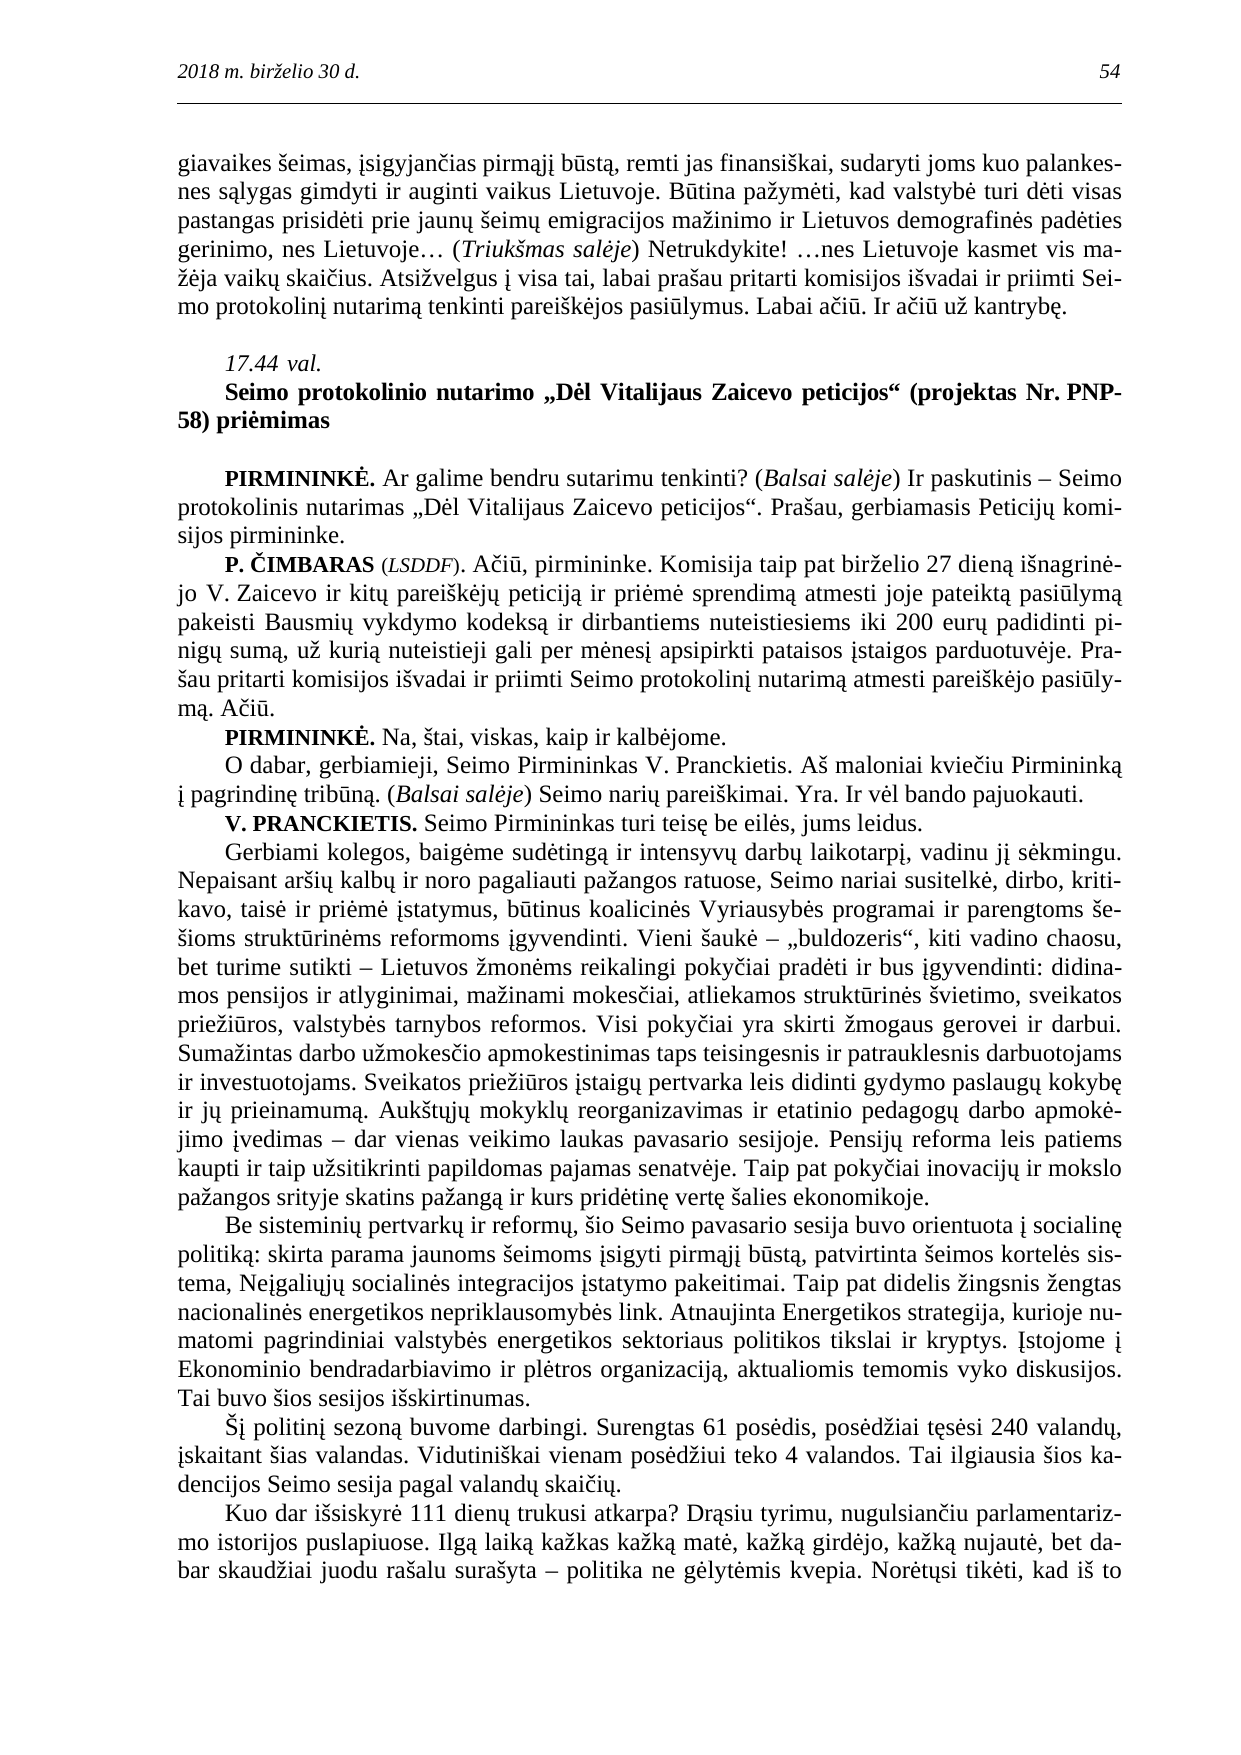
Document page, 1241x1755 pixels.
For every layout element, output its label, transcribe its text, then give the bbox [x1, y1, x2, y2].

text Be sis­te­mi­nių per­tvar­kų ir re­for­mų, šio Sei­mo pa­va­sa­rio se­si­ja bu­vo orien­tuo­ta į so­cia­li­nę po­li­ti­ką: skir­ta pa­ra­ma jau­noms šei­moms įsi­gy­ti pir­mą­jį būs­tą, pa­tvir­tin­ta šei­mos kor­te­lės sis­te­ma, Ne­įga­lių­jų so­cia­li­nės in­teg­ra­ci­jos įsta­ty­mo pa­kei­ti­mai. Taip pat di­de­lis žings­nis ženg­tas na­cio­na­li­nės ener­ge­ti­kos ne­pri­klau­so­my­bės link. At­nau­jin­ta Ener­ge­ti­kos stra­te­gi­ja, ku­rio­je nu­ma­to­mi pa­grin­di­niai vals­ty­bės ener­ge­ti­kos sek­to­riaus po­li­ti­kos tiks­lai ir kryp­tys. Įsto­jo­me į Eko­no­mi­nio ben­dra­dar­bia­vi­mo ir plėt­ros or­ga­ni­za­ci­ją, ak­tu­a­lio­mis te­mo­mis vy­ko dis­ku­si­jos. Tai bu­vo šios se­si­jos iš­skir­ti­nu­mas. [177, 1210, 1122, 1412]
text Kuo dar iš­si­sky­rė 111 die­nų tru­ku­si at­kar­pa? Drą­siu ty­ri­mu, nu­gul­sian­čiu par­la­men­ta­riz­mo is­to­ri­jos pus­la­piuo­se. Il­gą lai­ką kaž­kas kaž­ką ma­tė, kaž­ką gir­dė­jo, kaž­ką nu­jau­tė, bet da­bar skau­džiai juo­du ra­ša­lu su­ra­šy­ta – po­li­ti­ka ne gė­ly­tė­mis kve­pia. No­rė­tų­si ti­kė­ti, kad iš to [177, 1498, 1122, 1584]
text PIRMININKĖ. Ar ga­li­me ben­dru su­ta­ri­mu ten­kin­ti? (Bal­sai sa­lė­je) Ir pas­ku­ti­nis – Sei­mo pro­to­ko­li­nis nu­ta­ri­mas „Dėl Vi­ta­li­jaus Zai­ce­vo pe­ti­ci­jos“. Pra­šau, ger­bia­ma­sis Pe­ti­ci­jų ko­mi­si­jos pir­mi­nin­ke. [177, 463, 1122, 549]
text gia­vai­kes šei­mas, įsi­gy­jan­čias pir­mą­jį būs­tą, rem­ti jas fi­nan­siš­kai, su­da­ry­ti joms kuo pa­lan­kes­nes są­ly­gas gim­dy­ti ir au­gin­ti vai­kus Lie­tu­vo­je. Bū­ti­na pa­žy­mė­ti, kad vals­ty­bė tu­ri dė­ti vi­sas pa­stan­gas pri­si­dė­ti prie jau­nų šei­mų emig­ra­ci­jos ma­ži­ni­mo ir Lie­tu­vos de­mo­gra­finės pa­dė­ties ge­ri­ni­mo, nes Lie­tu­vo­je… (Triukš­mas sa­lė­je) Ne­truk­dy­ki­te! …nes Lie­tu­voje kas­met vis ma­žė­ja vai­kų skai­čius. At­si­žvel­gus į vi­sa tai, la­bai pra­šau pri­tar­ti ko­mi­si­jos iš­va­dai ir pri­im­ti Sei­mo pro­to­ko­li­nį nu­ta­ri­mą ten­kin­ti pa­reiš­kė­jos pa­siū­ly­mus. La­bai ačiū. Ir ačiū už kan­try­bę. [177, 148, 1122, 320]
text O da­bar, ger­bia­mie­ji, Sei­mo Pir­mi­nin­kas V. Pranc­kie­tis. Aš ma­lo­niai kvie­čiu Pir­mi­nin­ką į pa­grin­di­nę tri­bū­ną. (Bal­sai sa­lė­je) Sei­mo na­rių pa­reiš­ki­mai. Yra. Ir vėl ban­do pa­juo­kau­ti. [177, 750, 1122, 808]
text 17.44 val. [224, 349, 1122, 377]
text P. ČIMBARAS (LSDDF). Ačiū, pir­mi­nin­ke. Ko­mi­si­ja taip pat bir­že­lio 27 die­ną iš­nag­ri­nė­jo V. Zai­ce­vo ir ki­tų pa­reiš­kė­jų pe­ti­ci­ją ir pri­ėmė spren­di­mą at­mes­ti jo­je pa­teik­tą pa­siū­ly­mą pa­keis­ti Baus­mių vyk­dy­mo ko­dek­są ir dir­ban­tiems nu­teis­tie­siems iki 200 eu­rų pa­di­din­ti pi­nigų su­mą, už ku­rią nu­teis­tie­ji ga­li per mė­ne­sį ap­si­pirk­ti pa­tai­sos įstai­gos par­duo­tu­vė­je. Pra­šau pri­tar­ti ko­mi­si­jos iš­va­dai ir pri­im­ti Sei­mo pro­to­ko­li­nį nu­ta­ri­mą at­mes­ti pa­reiš­kė­jo pa­siū­ly­mą. Ačiū. [177, 549, 1122, 722]
text Sei­mo pro­to­ko­li­nio nu­ta­ri­mo „Dėl Vi­ta­li­jaus Zai­ce­vo pe­ti­ci­jos“ (pro­jek­tas Nr. PNP-58) pri­ėmi­mas [177, 377, 1122, 434]
text Ger­bia­mi ko­le­gos, bai­gė­me su­dė­tin­gą ir in­ten­sy­vų dar­bų lai­ko­tar­pį, va­di­nu jį sėk­min­gu. Ne­pai­sant ar­šių kal­bų ir no­ro pa­ga­liau­ti pa­žan­gos ra­tuo­se, Sei­mo na­riai su­si­tel­kė, dir­bo, kri­ti­ka­vo, tai­sė ir pri­ėmė įsta­ty­mus, bū­ti­nus ko­a­li­ci­nės Vy­riau­sy­bės pro­gra­mai ir pa­reng­toms še­šioms struk­tū­ri­nėms re­for­moms įgy­ven­din­ti. Vie­ni šau­kė – „bul­do­ze­ris“, ki­ti va­di­no cha­o­su, bet tu­ri­me su­tik­ti – Lie­tu­vos žmo­nėms rei­ka­lin­gi po­ky­čiai pra­dė­ti ir bus įgy­ven­din­ti: di­di­na­mos pen­si­jos ir at­ly­gi­ni­mai, ma­ži­na­mi mo­kes­čiai, at­lie­ka­mos struk­tū­ri­nės švie­ti­mo, svei­ka­tos prie­žiū­ros, vals­ty­bės tar­ny­bos re­for­mos. Vi­si po­ky­čiai yra skir­ti žmo­gaus ge­ro­vei ir dar­bui. Su­ma­žin­tas dar­bo už­mo­kes­čio ap­mo­kes­ti­ni­mas taps tei­sin­ges­nis ir pa­trauk­les­nis dar­buo­to­jams ir in­ves­tuo­to­jams. Svei­ka­tos prie­žiū­ros įstai­gų per­tvar­ka leis di­din­ti gy­dy­mo pa­slau­gų ko­ky­bę ir jų pri­ei­na­mu­mą. Aukš­tų­jų mo­kyk­lų re­or­ga­ni­za­vi­mas ir eta­ti­nio pe­da­go­gų dar­bo ap­mo­kė­jimo įve­di­mas – dar vie­nas vei­ki­mo lau­kas pa­va­sa­rio se­si­jo­je. Pen­si­jų re­for­ma leis pa­tiems kaup­ti ir taip už­si­tik­rin­ti pa­pil­do­mas pa­ja­mas se­nat­vė­je. Taip pat po­ky­čiai ino­va­ci­jų ir moks­lo pa­žan­gos sri­ty­je ska­tins pa­žan­gą ir kurs pri­dė­ti­nę ver­tę ša­lies eko­no­mi­ko­je. [177, 837, 1122, 1210]
text Šį po­li­ti­nį se­zo­ną bu­vo­me dar­bin­gi. Su­reng­tas 61 po­sė­dis, po­sė­džiai tę­sė­si 240 va­lan­dų, įskai­tant šias va­lan­das. Vi­du­ti­niš­kai vie­nam po­sė­džiui te­ko 4 va­lan­dos. Tai il­giau­sia šios ka­den­ci­jos Sei­mo se­si­ja pa­gal va­lan­dų skai­čių. [177, 1412, 1122, 1498]
text V. PRANCKIETIS. Sei­mo Pir­mi­nin­kas tu­ri tei­sę be ei­lės, jums lei­dus. [177, 808, 1122, 837]
text PIRMININKĖ. Na, štai, vis­kas, kaip ir kal­bė­jo­me. [177, 722, 1122, 750]
